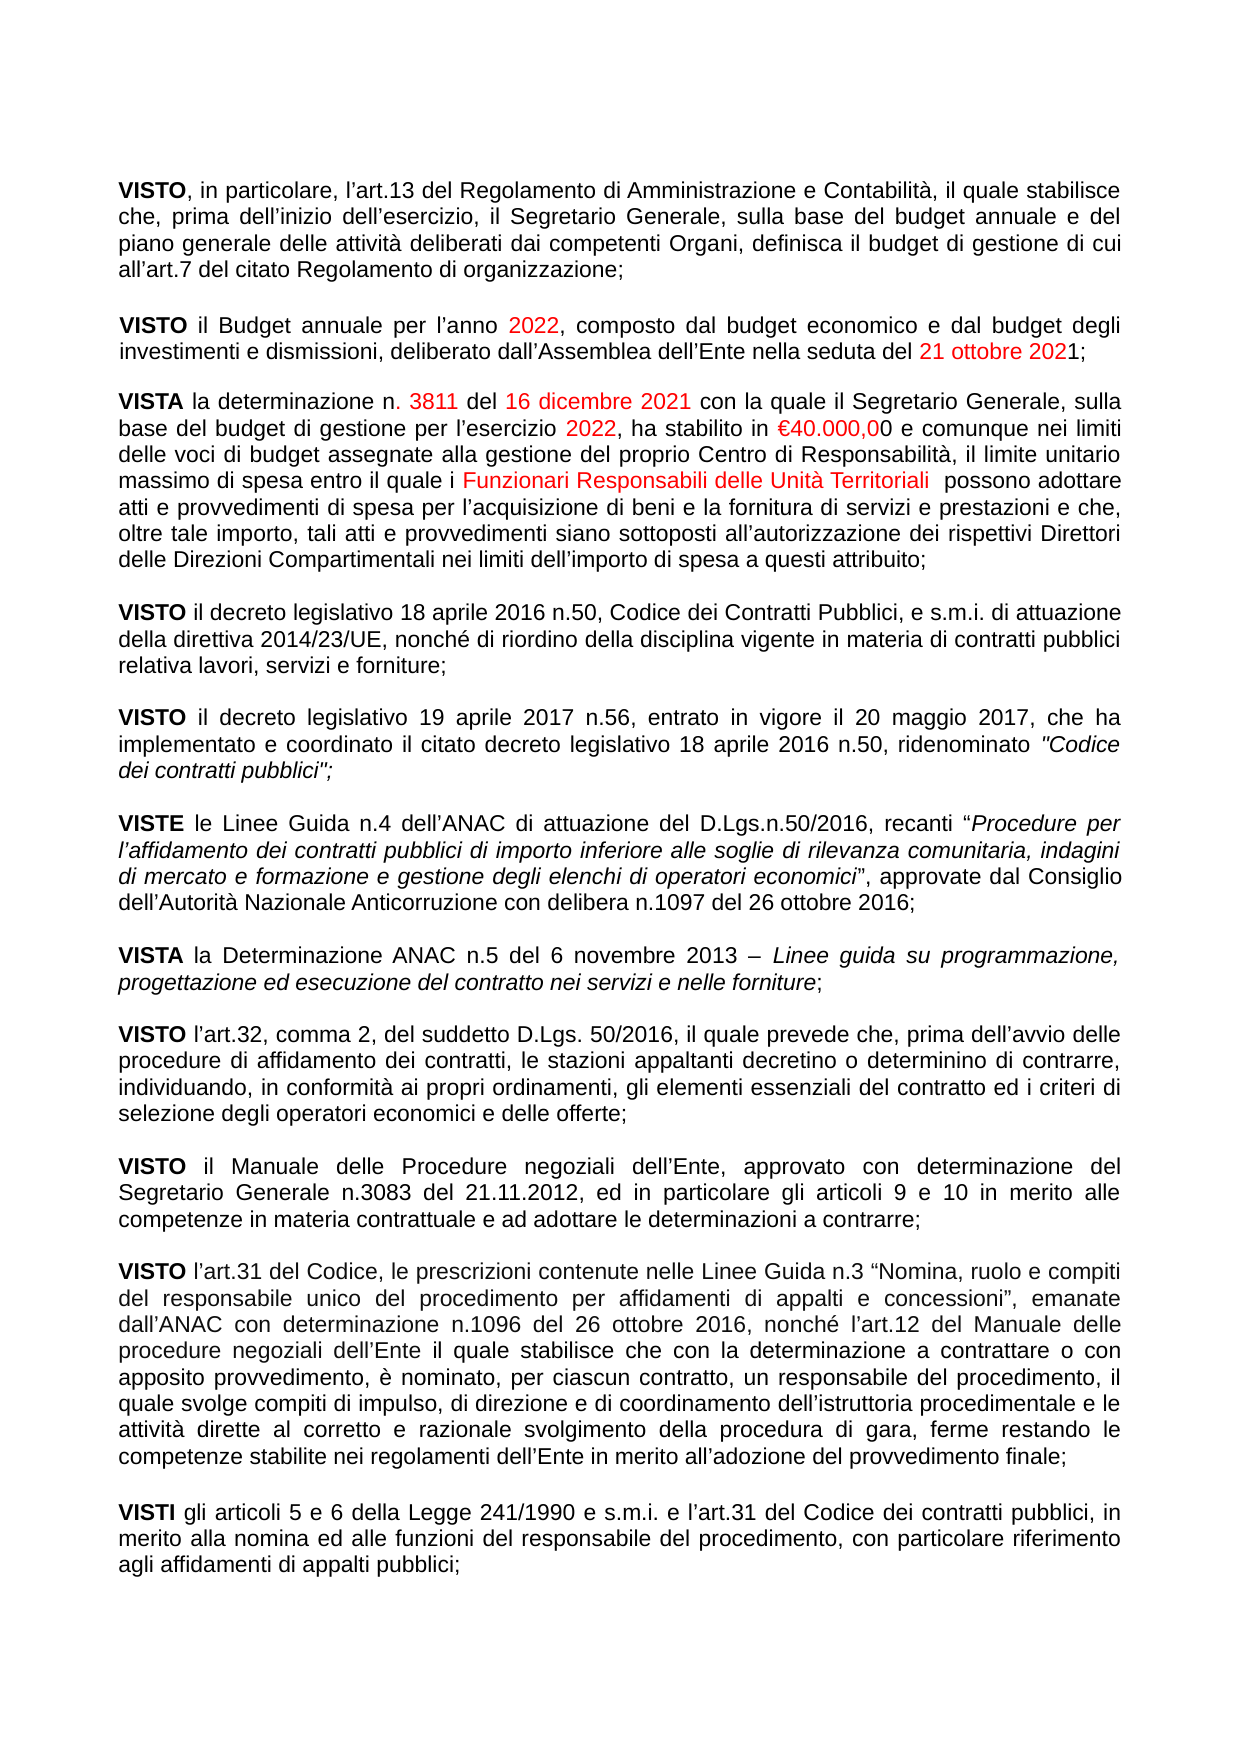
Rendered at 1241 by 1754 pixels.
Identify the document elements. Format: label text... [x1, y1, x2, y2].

text VISTO, in particolare, l’art.13 del Regolamento di Amministrazione e Contabilità, il quale stabilisce che, prima dell’inizio dell’esercizio, il Segretario Generale, sulla base del budget annuale e del piano generale delle attività deliberati dai competenti Organi, definisca il budget di gestione di cui all’art.7 del citato Regolamento di organizzazione; [118, 177, 1122, 282]
text VISTO il decreto legislativo 19 aprile 2017 n.56, entrato in vigore il 20 maggio 2017, che ha implementato e coordinato il citato decreto legislativo 18 aprile 2016 n.50, ridenominato "Codice dei contratti pubblici"; [118, 704, 1122, 784]
text VISTI gli articoli 5 e 6 della Legge 241/1990 e s.m.i. e l’art.31 del Codice dei contratti pubblici, in merito alla nomina ed alle funzioni del responsabile del procedimento, con particolare riferimento agli affidamenti di appalti pubblici; [118, 1498, 1122, 1577]
text VISTO il Manuale delle Procedure negoziali dell’Ente, approvato con determinazione del Segretario Generale n.3083 del 21.11.2012, ed in particolare gli articoli 9 e 10 in merito alle competenze in materia contrattuale e ad adottare le determinazioni a contrarre; [118, 1153, 1122, 1232]
text VISTO il Budget annuale per l’anno 2022, composto dal budget economico e dal budget degli investimenti e dismissioni, deliberato dall’Assemblea dell’Ente nella seduta del 21 ottobre 2021; [119, 312, 1121, 364]
text VISTA la Determinazione ANAC n.5 del 6 novembre 2013 – Linee guida su programmazione, progettazione ed esecuzione del contratto nei servizi e nelle forniture; [118, 942, 1122, 995]
text VISTE le Linee Guida n.4 dell’ANAC di attuazione del D.Lgs.n.50/2016, recanti “Procedure per l’affidamento dei contratti pubblici di importo inferiore alle soglie di rilevanza comunitaria, indagini di mercato e formazione e gestione degli elenchi di operatori economici”, approvate dal Consiglio dell’Autorità Nazionale Anticorruzione con delibera n.1097 del 26 ottobre 2016; [118, 810, 1122, 916]
text VISTO il decreto legislativo 18 aprile 2016 n.50, Codice dei Contratti Pubblici, e s.m.i. di attuazione della direttiva 2014/23/UE, nonché di riordino della disciplina vigente in materia di contratti pubblici relativa lavori, servizi e forniture; [118, 599, 1122, 678]
text VISTA la determinazione n. 3811 del 16 dicembre 2021 con la quale il Segretario Generale, sulla base del budget di gestione per l’esercizio 2022, ha stabilito in €40.000,00 e comunque nei limiti delle voci di budget assegnate alla gestione del proprio Centro di Responsabilità, il limite unitario massimo di spesa entro il quale i Funzionari Responsabili delle Unità Territoriali possono adottare atti e provvedimenti di spesa per l’acquisizione di beni e la fornitura di servizi e prestazioni e che, oltre tale importo, tali atti e provvedimenti siano sottoposti all’autorizzazione dei rispettivi Direttori delle Direzioni Compartimentali nei limiti dell’importo di spesa a questi attribuito; [118, 388, 1122, 573]
text VISTO l’art.31 del Codice, le prescrizioni contenute nelle Linee Guida n.3 “Nomina, ruolo e compiti del responsabile unico del procedimento per affidamenti di appalti e concessioni”, emanate dall’ANAC con determinazione n.1096 del 26 ottobre 2016, nonché l’art.12 del Manuale delle procedure negoziali dell’Ente il quale stabilisce che con la determinazione a contrattare o con apposito provvedimento, è nominato, per ciascun contratto, un responsabile del procedimento, il quale svolge compiti di impulso, di direzione e di coordinamento dell’istruttoria procedimentale e le attività dirette al corretto e razionale svolgimento della procedura di gara, ferme restando le competenze stabilite nei regolamenti dell’Ente in merito all’adozione del provvedimento finale; [118, 1258, 1122, 1469]
text VISTO l’art.32, comma 2, del suddetto D.Lgs. 50/2016, il quale prevede che, prima dell’avvio delle procedure di affidamento dei contratti, le stazioni appaltanti decretino o determinino di contrarre, individuando, in conformità ai propri ordinamenti, gli elementi essenziali del contratto ed i criteri di selezione degli operatori economici e delle offerte; [118, 1021, 1122, 1127]
